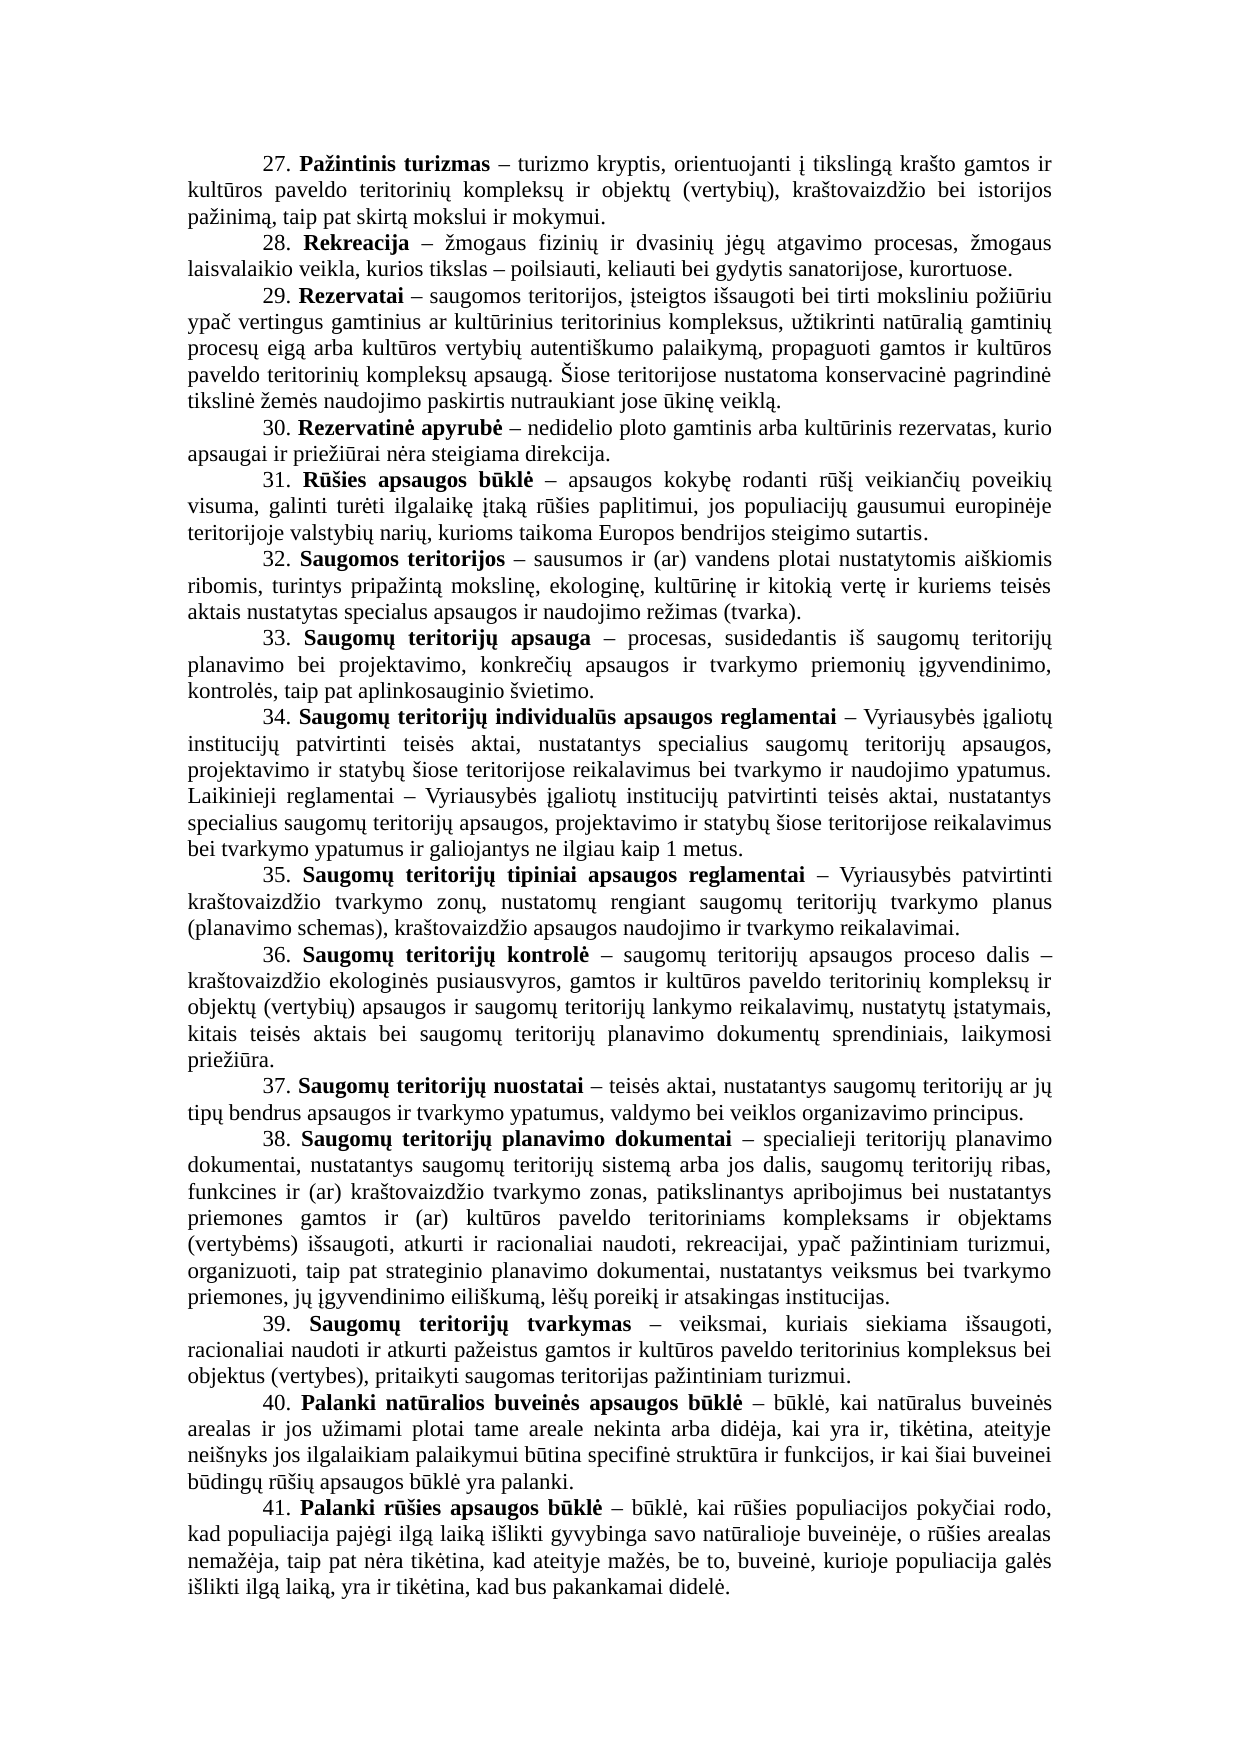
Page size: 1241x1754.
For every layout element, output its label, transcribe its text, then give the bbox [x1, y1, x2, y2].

text 40. Palanki natūralios buveinės apsaugos būklė – būklė, kai natūralus buveinės arealas ir jos užimami plotai tame areale nekinta arba didėja, kai yra ir, tikėtina, ateityje neišnyks jos ilgalaikiam palaikymui būtina specifinė struktūra ir funkcijos, ir kai šiai buveinei būdingų rūšių apsaugos būklė yra palanki. [187, 1389, 1053, 1494]
text 30. Rezervatinė apyrubė – nedidelio ploto gamtinis arba kultūrinis rezervatas, kurio apsaugai ir priežiūrai nėra steigiama direkcija. [187, 413, 1053, 466]
text 36. Saugomų teritorijų kontrolė – saugomų teritorijų apsaugos proceso dalis – kraštovaizdžio ekologinės pusiausvyros, gamtos ir kultūros paveldo teritorinių kompleksų ir objektų (vertybių) apsaugos ir saugomų teritorijų lankymo reikalavimų, nustatytų įstatymais, kitais teisės aktais bei saugomų teritorijų planavimo dokumentų sprendiniais, laikymosi priežiūra. [187, 941, 1053, 1072]
text 28. Rekreacija – žmogaus fizinių ir dvasinių jėgų atgavimo procesas, žmogaus laisvalaikio veikla, kurios tikslas – poilsiauti, keliauti bei gydytis sanatorijose, kurortuose. [187, 229, 1053, 282]
text 31. Rūšies apsaugos būklė – apsaugos kokybę rodanti rūšį veikiančių poveikių visuma, galinti turėti ilgalaikę įtaką rūšies paplitimui, jos populiacijų gausumui europinėje teritorijoje valstybių narių, kurioms taikoma Europos bendrijos steigimo sutartis. [187, 466, 1053, 545]
text 41. Palanki rūšies apsaugos būklė – būklė, kai rūšies populiacijos pokyčiai rodo, kad populiacija pajėgi ilgą laiką išlikti gyvybinga savo natūralioje buveinėje, o rūšies arealas nemažėja, taip pat nėra tikėtina, kad ateityje mažės, be to, buveinė, kurioje populiacija galės išlikti ilgą laiką, yra ir tikėtina, kad bus pakankamai didelė. [187, 1494, 1053, 1599]
text 38. Saugomų teritorijų planavimo dokumentai – specialieji teritorijų planavimo dokumentai, nustatantys saugomų teritorijų sistemą arba jos dalis, saugomų teritorijų ribas, funkcines ir (ar) kraštovaizdžio tvarkymo zonas, patikslinantys apribojimus bei nustatantys priemones gamtos ir (ar) kultūros paveldo teritoriniams kompleksams ir objektams (vertybėms) išsaugoti, atkurti ir racionaliai naudoti, rekreacijai, ypač pažintiniam turizmui, organizuoti, taip pat strateginio planavimo dokumentai, nustatantys veiksmus bei tvarkymo priemones, jų įgyvendinimo eiliškumą, lėšų poreikį ir atsakingas institucijas. [187, 1125, 1053, 1309]
text 39. Saugomų teritorijų tvarkymas – veiksmai, kuriais siekiama išsaugoti, racionaliai naudoti ir atkurti pažeistus gamtos ir kultūros paveldo teritorinius kompleksus bei objektus (vertybes), pritaikyti saugomas teritorijas pažintiniam turizmui. [187, 1309, 1053, 1389]
text 32. Saugomos teritorijos – sausumos ir (ar) vandens plotai nustatytomis aiškiomis ribomis, turintys pripažintą mokslinę, ekologinę, kultūrinę ir kitokią vertę ir kuriems teisės aktais nustatytas specialus apsaugos ir naudojimo režimas (tvarka). [187, 545, 1053, 624]
text 29. Rezervatai – saugomos teritorijos, įsteigtos išsaugoti bei tirti moksliniu požiūriu ypač vertingus gamtinius ar kultūrinius teritorinius kompleksus, užtikrinti natūralią gamtinių procesų eigą arba kultūros vertybių autentiškumo palaikymą, propaguoti gamtos ir kultūros paveldo teritorinių kompleksų apsaugą. Šiose teritorijose nustatoma konservacinė pagrindinė tikslinė žemės naudojimo paskirtis nutraukiant jose ūkinę veiklą. [187, 282, 1053, 413]
text 33. Saugomų teritorijų apsauga – procesas, susidedantis iš saugomų teritorijų planavimo bei projektavimo, konkrečių apsaugos ir tvarkymo priemonių įgyvendinimo, kontrolės, taip pat aplinkosauginio švietimo. [187, 624, 1053, 703]
text 34. Saugomų teritorijų individualūs apsaugos reglamentai – Vyriausybės įgaliotų institucijų patvirtinti teisės aktai, nustatantys specialius saugomų teritorijų apsaugos, projektavimo ir statybų šiose teritorijose reikalavimus bei tvarkymo ir naudojimo ypatumus. Laikinieji reglamentai – Vyriausybės įgaliotų institucijų patvirtinti teisės aktai, nustatantys specialius saugomų teritorijų apsaugos, projektavimo ir statybų šiose teritorijose reikalavimus bei tvarkymo ypatumus ir galiojantys ne ilgiau kaip 1 metus. [187, 703, 1053, 862]
text 35. Saugomų teritorijų tipiniai apsaugos reglamentai – Vyriausybės patvirtinti kraštovaizdžio tvarkymo zonų, nustatomų rengiant saugomų teritorijų tvarkymo planus (planavimo schemas), kraštovaizdžio apsaugos naudojimo ir tvarkymo reikalavimai. [187, 862, 1053, 941]
text 37. Saugomų teritorijų nuostatai – teisės aktai, nustatantys saugomų teritorijų ar jų tipų bendrus apsaugos ir tvarkymo ypatumus, valdymo bei veiklos organizavimo principus. [187, 1072, 1053, 1125]
text 27. Pažintinis turizmas – turizmo kryptis, orientuojanti į tikslingą krašto gamtos ir kultūros paveldo teritorinių kompleksų ir objektų (vertybių), kraštovaizdžio bei istorijos pažinimą, taip pat skirtą mokslui ir mokymui. [187, 150, 1053, 229]
